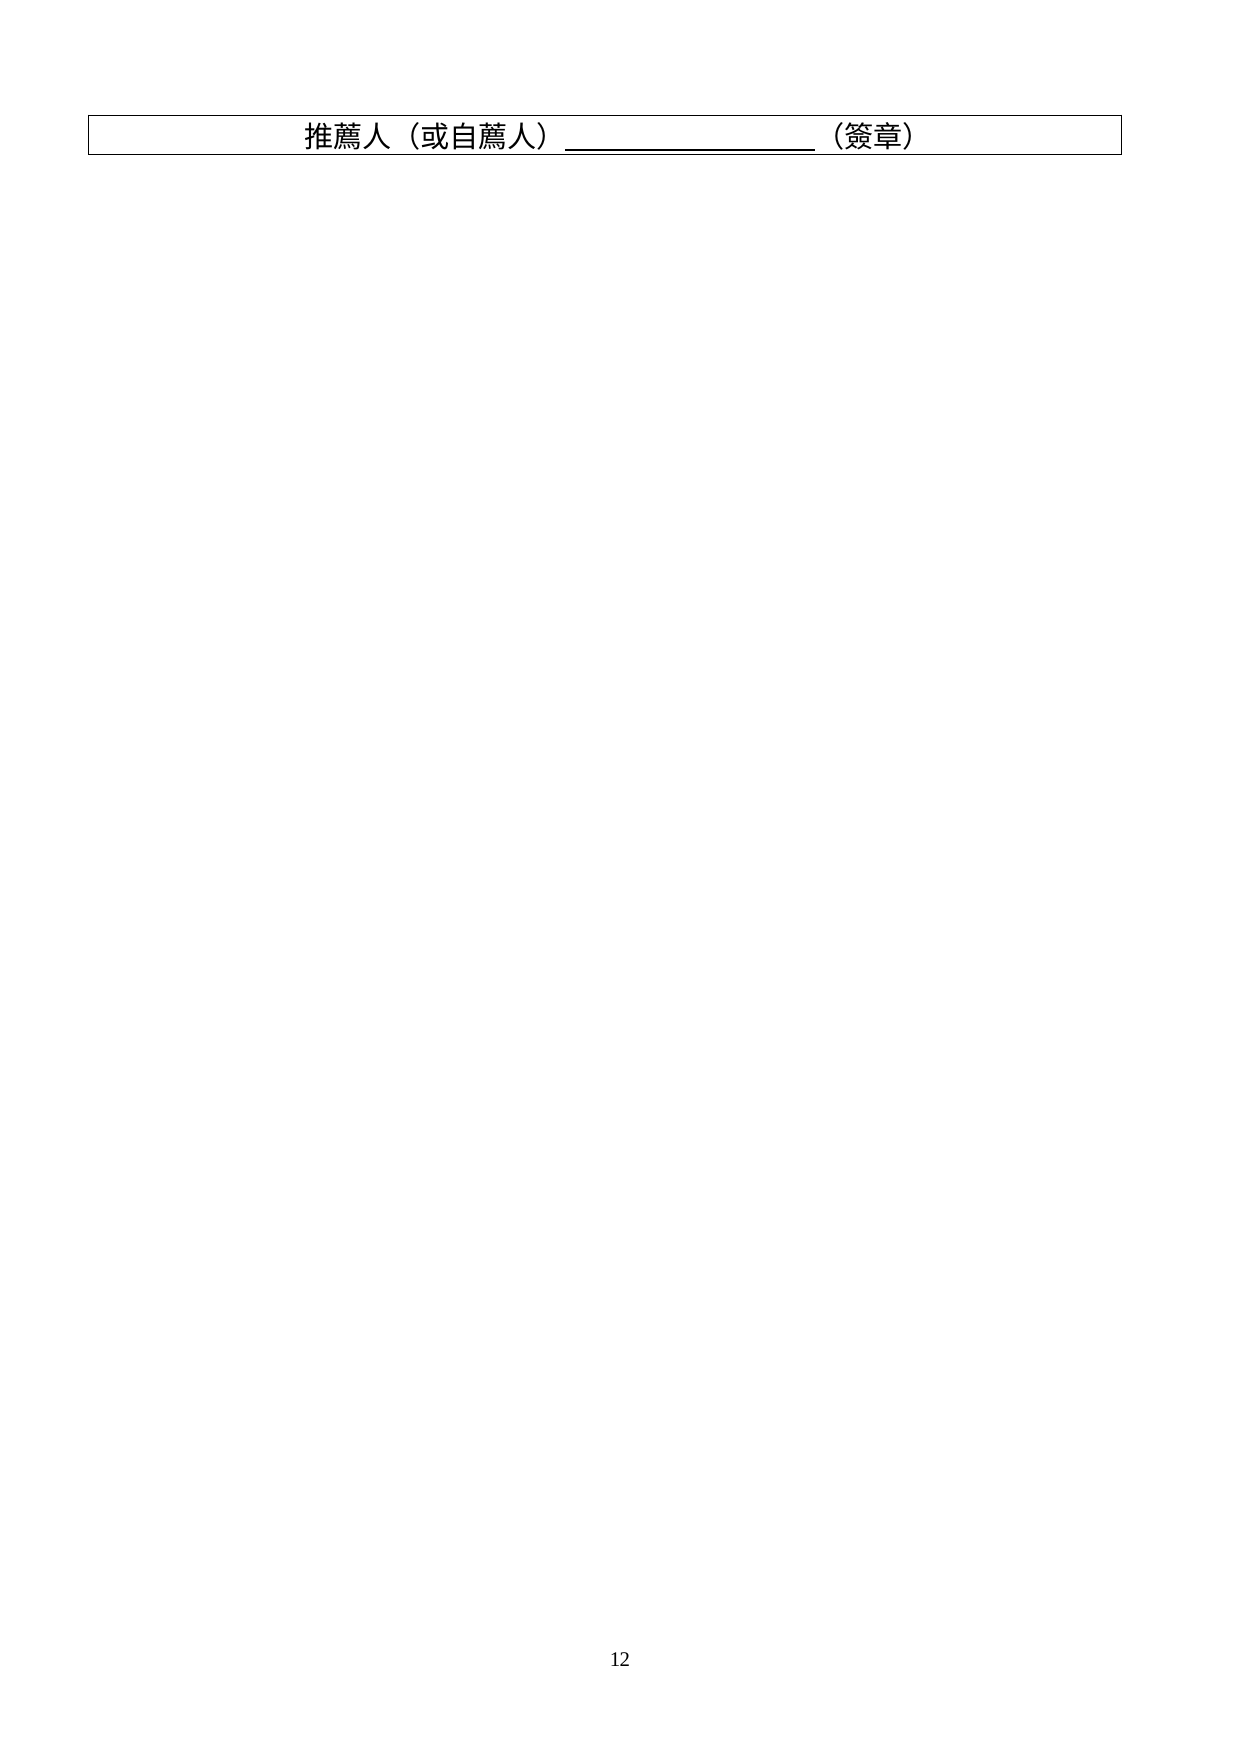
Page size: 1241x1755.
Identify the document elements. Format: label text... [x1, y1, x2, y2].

table_cell 推薦人（或自薦人） （簽章） [89, 116, 1121, 154]
